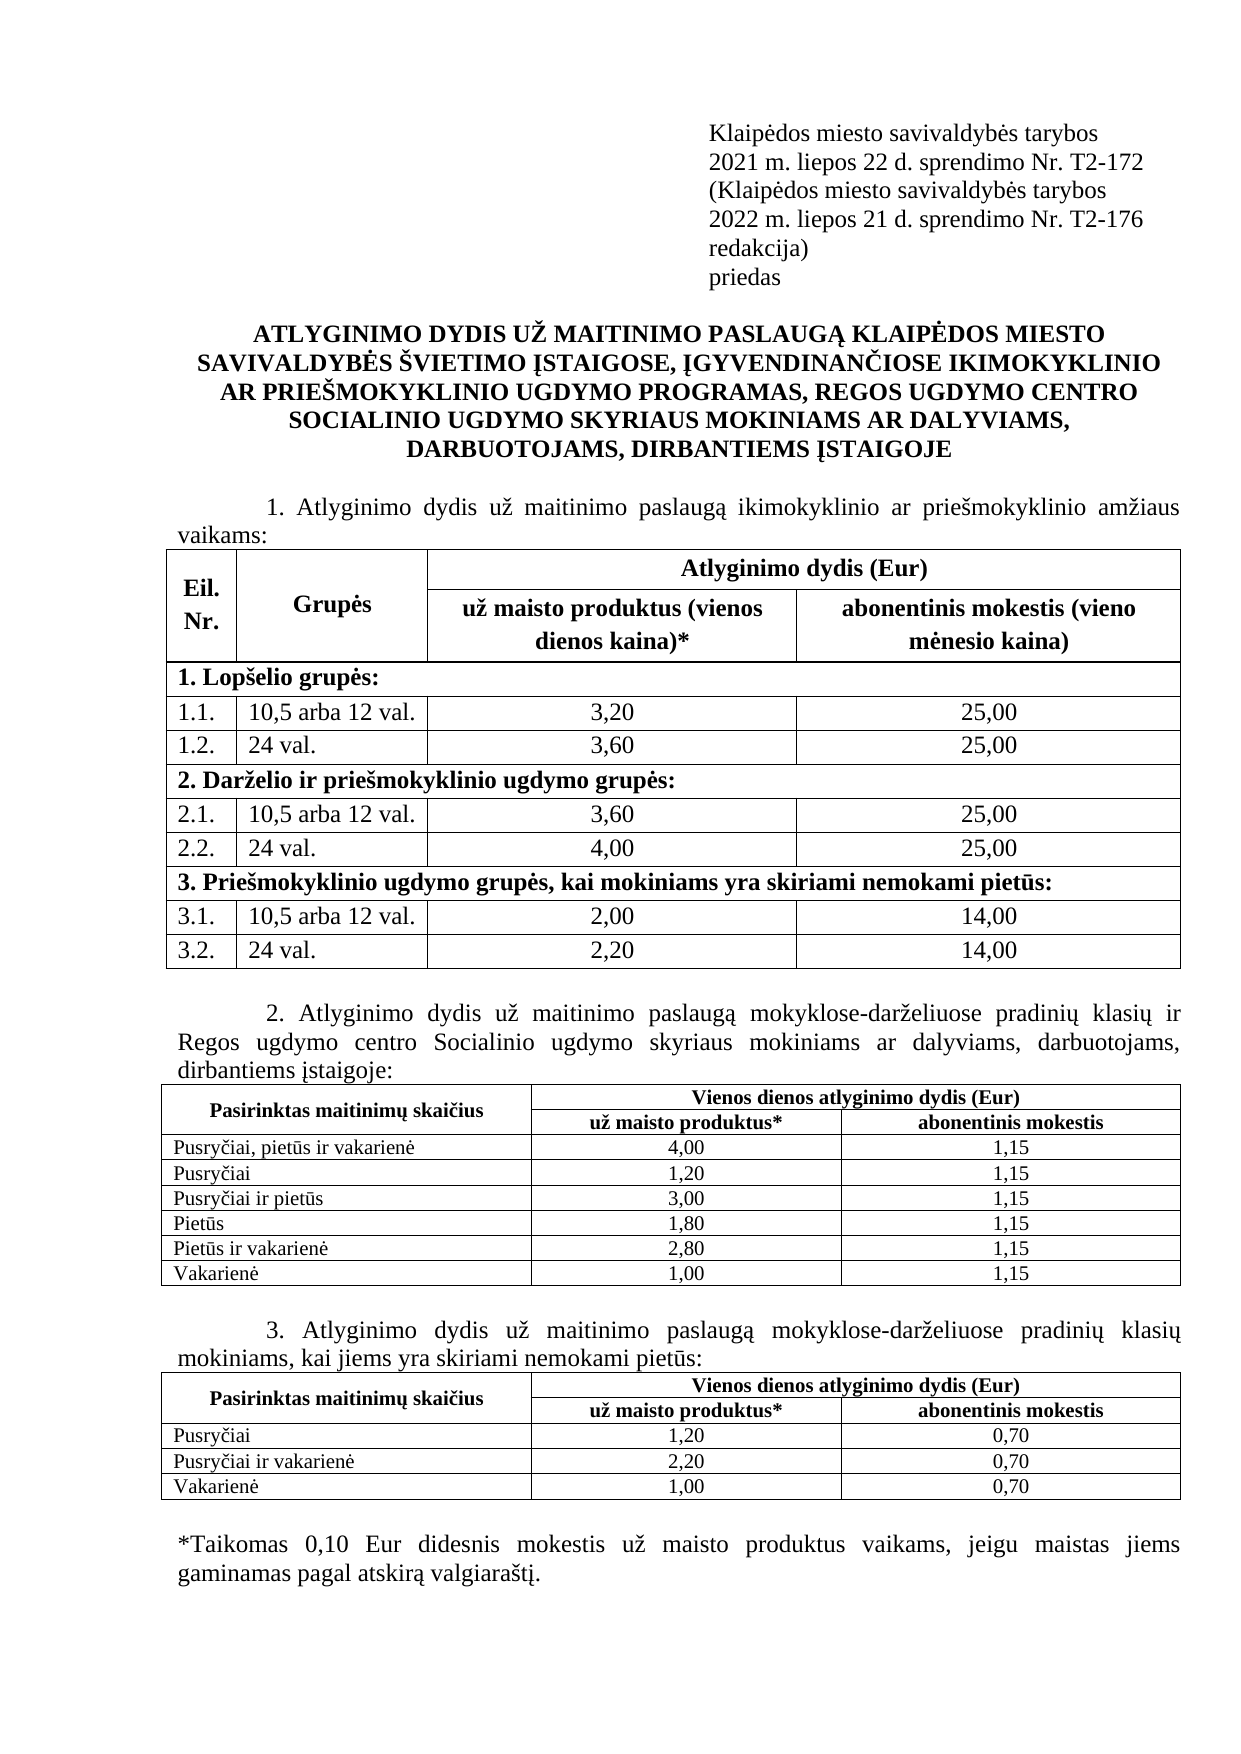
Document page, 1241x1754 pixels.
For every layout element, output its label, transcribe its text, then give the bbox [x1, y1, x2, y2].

table_cell Pusryčiai, pietūs ir vakarienė [162, 1135, 531, 1159]
table_cell Pusryčiai [162, 1160, 531, 1184]
table_cell Pusryčiai ir pietūs [162, 1186, 531, 1209]
table_cell 14,00 [797, 901, 1180, 934]
table_cell 2,20 [428, 935, 796, 968]
table_cell 1,20 [532, 1160, 841, 1184]
table_cell 4,00 [532, 1135, 841, 1159]
text (Klaipėdos miesto savivaldybės tarybos [177, 176, 1181, 204]
table_header Eil. Nr. [167, 550, 236, 661]
table_cell 0,70 [842, 1424, 1180, 1447]
table_cell 2,00 [428, 901, 796, 934]
table_cell 2.1. [167, 799, 236, 832]
table_cell 24 val. [237, 833, 427, 866]
text redakcija) [177, 233, 1181, 262]
table_cell 25,00 [797, 833, 1180, 866]
table_cell Pusryčiai ir vakarienė [162, 1449, 531, 1473]
table_cell 1,20 [532, 1424, 841, 1447]
table_cell 24 val. [237, 731, 427, 764]
table_header Atlyginimo dydis (Eur) [428, 550, 1180, 589]
table_header Grupės [237, 550, 427, 661]
text 2. Atlyginimo dydis už maitinimo paslaugą mokyklose-darželiuose pradinių klasių ir Regos ugdymo centro Socialinio ugdymo skyriaus mokiniams ar dalyviams, darbuotojams, dirbantiems įstaigoje: [177, 998, 1181, 1084]
table_cell 1,15 [842, 1236, 1180, 1260]
table_header Pasirinktas maitinimų skaičius [162, 1085, 531, 1134]
text priedas [177, 262, 1181, 291]
table_cell 0,70 [842, 1449, 1180, 1473]
table_header Vienos dienos atlyginimo dydis (Eur) [532, 1373, 1180, 1397]
text Klaipėdos miesto savivaldybės tarybos [177, 118, 1181, 147]
table_cell Pietūs [162, 1211, 531, 1235]
table_cell 24 val. [237, 935, 427, 968]
table_cell 2,80 [532, 1236, 841, 1260]
table_cell 1,15 [842, 1261, 1180, 1285]
table_cell 25,00 [797, 697, 1180, 729]
table_cell 3,60 [428, 799, 796, 832]
table_cell 3,20 [428, 697, 796, 729]
table_cell už maisto produktus* [532, 1110, 841, 1134]
text atlyginimo dydis už maitinimo paslaugą Klaipėdos miesto savivaldybės švietimo įstaigose, įgyvendinančiose ikimokyklinio ar priešmokyklinio ugdymo programas, REGOS UGDYMO CENTRO Socialinio ugdymo skyriaus mokiniams ar dalyviams, darbuotojams, DIRBANTIEMS ĮSTAIGOJE [177, 319, 1181, 463]
table_cell 3. Priešmokyklinio ugdymo grupės, kai mokiniams yra skiriami nemokami pietūs: [167, 867, 1180, 900]
table_cell už maisto produktus* [532, 1398, 841, 1422]
table_cell 1,15 [842, 1135, 1180, 1159]
table_cell abonentinis mokestis (vieno mėnesio kaina) [797, 590, 1180, 661]
text 2022 m. liepos 21 d. sprendimo Nr. T2-176 [177, 204, 1181, 233]
text 3. Atlyginimo dydis už maitinimo paslaugą mokyklose-darželiuose pradinių klasių mokiniams, kai jiems yra skiriami nemokami pietūs: [177, 1315, 1181, 1372]
table_cell 3,60 [428, 731, 796, 764]
table_cell 1. Lopšelio grupės: [167, 663, 1180, 696]
table_cell 25,00 [797, 799, 1180, 832]
table_header Pasirinktas maitinimų skaičius [162, 1373, 531, 1422]
table_cell 14,00 [797, 935, 1180, 968]
table_cell abonentinis mokestis [842, 1398, 1180, 1422]
table_cell 4,00 [428, 833, 796, 866]
table_cell 0,70 [842, 1474, 1180, 1499]
text 2021 m. liepos 22 d. sprendimo Nr. T2‑172 [177, 147, 1181, 176]
table_cell 1,15 [842, 1160, 1180, 1184]
table_cell 3,00 [532, 1186, 841, 1209]
table_cell 1,80 [532, 1211, 841, 1235]
table_cell abonentinis mokestis [842, 1110, 1180, 1134]
table_cell 1,00 [532, 1261, 841, 1285]
table_cell už maisto produktus (vienos dienos kaina)* [428, 590, 796, 661]
table_cell 2. Darželio ir priešmokyklinio ugdymo grupės: [167, 765, 1180, 798]
table_cell Pusryčiai [162, 1424, 531, 1447]
table_cell 3.1. [167, 901, 236, 934]
table_cell 10,5 arba 12 val. [237, 697, 427, 729]
table_cell 10,5 arba 12 val. [237, 901, 427, 934]
table_cell 1,15 [842, 1186, 1180, 1209]
table_cell 25,00 [797, 731, 1180, 764]
table_cell 3.2. [167, 935, 236, 968]
table_cell 1.1. [167, 697, 236, 729]
table_cell 1,00 [532, 1474, 841, 1499]
text *Taikomas 0,10 Eur didesnis mokestis už maisto produktus vaikams, jeigu maistas jiems gaminamas pagal atskirą valgiaraštį. [177, 1529, 1181, 1587]
table_cell Vakarienė [162, 1261, 531, 1285]
table_cell 1.2. [167, 731, 236, 764]
table_cell 1,15 [842, 1211, 1180, 1235]
table_cell Vakarienė [162, 1474, 531, 1499]
table_cell Pietūs ir vakarienė [162, 1236, 531, 1260]
table_cell 10,5 arba 12 val. [237, 799, 427, 832]
text 1. Atlyginimo dydis už maitinimo paslaugą ikimokyklinio ar priešmokyklinio amžiaus vaikams: [177, 492, 1181, 549]
table_cell 2.2. [167, 833, 236, 866]
table_header Vienos dienos atlyginimo dydis (Eur) [532, 1085, 1180, 1109]
table_cell 2,20 [532, 1449, 841, 1473]
